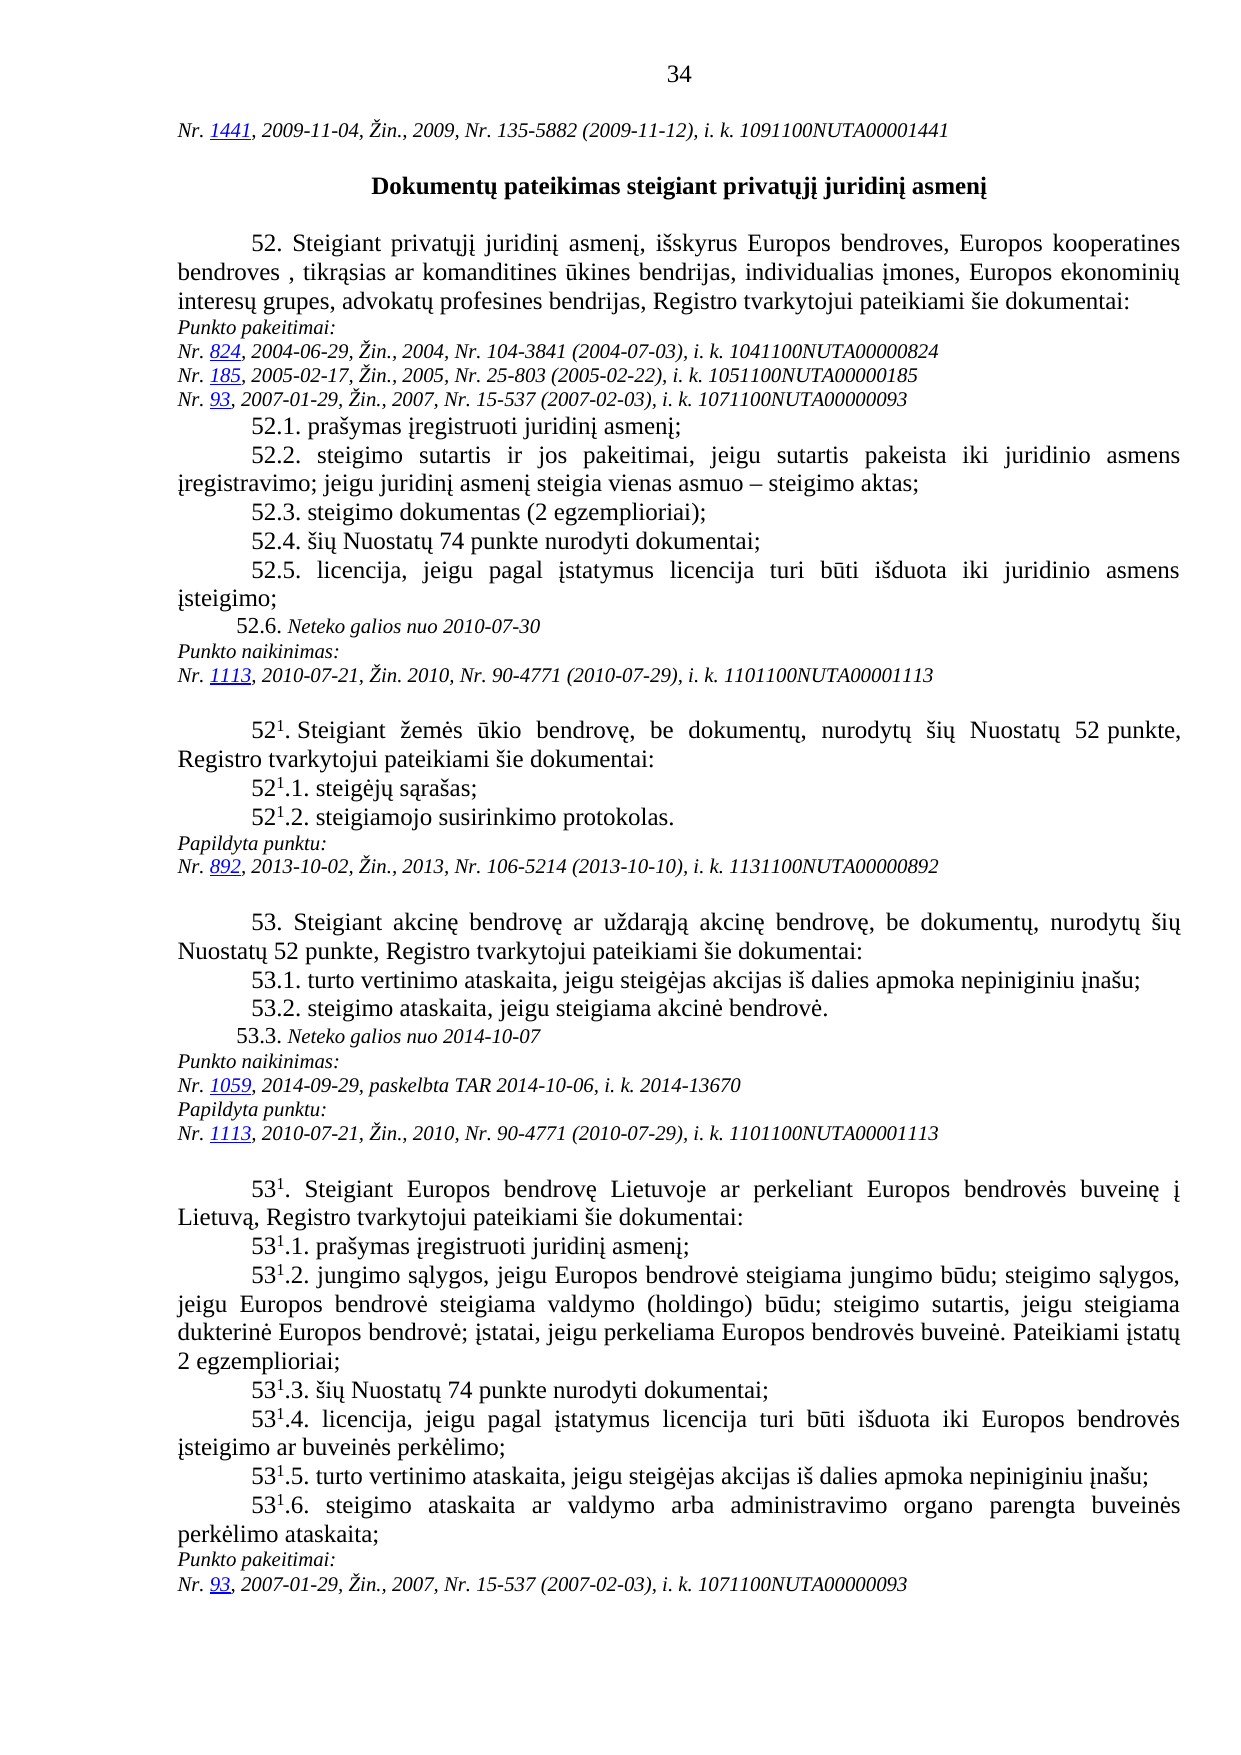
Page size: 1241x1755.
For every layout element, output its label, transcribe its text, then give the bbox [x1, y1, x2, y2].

text 53.2. steigimo ataskaita, jeigu steigiama akcinė bendrovė. [177, 993, 1181, 1022]
text 52.2. steigimo sutartis ir jos pakeitimai, jeigu sutartis pakeista iki juridinio asmens įregistravimo; jeigu juridinį asmenį steigia vienas asmuo – steigimo aktas; [177, 440, 1181, 497]
text 521. Steigiant žemės ūkio bendrovę, be dokumentų, nurodytų šių Nuostatų 52 punkte, Registro tvarkytojui pateikiami šie dokumentai: [177, 715, 1181, 773]
text 52.4. šių Nuostatų 74 punkte nurodyti dokumentai; [177, 526, 1181, 555]
text 521.1. steigėjų sąrašas; [177, 773, 1181, 802]
text Punkto pakeitimai: [177, 1547, 1181, 1571]
text Nr. 93, 2007-01-29, Žin., 2007, Nr. 15-537 (2007-02-03), i. k. 1071100NUTA00000093 [177, 387, 1181, 411]
text 521.2. steigiamojo susirinkimo protokolas. [177, 802, 1181, 830]
text Punkto pakeitimai: [177, 315, 1181, 339]
text 52.6. Neteko galios nuo 2010-07-30 [177, 612, 1181, 638]
text Papildyta punktu: [177, 1097, 1181, 1121]
text Nr. 892, 2013-10-02, Žin., 2013, Nr. 106-5214 (2013-10-10), i. k. 1131100NUTA00000892 [177, 854, 1181, 878]
text 531.6. steigimo ataskaita ar valdymo arba administravimo organo parengta buveinės perkėlimo ataskaita; [177, 1490, 1181, 1547]
text 52.5. licencija, jeigu pagal įstatymus licencija turi būti išduota iki juridinio asmens įsteigimo; [177, 555, 1181, 612]
text Nr. 93, 2007-01-29, Žin., 2007, Nr. 15-537 (2007-02-03), i. k. 1071100NUTA00000093 [177, 1571, 1181, 1596]
text 52. Steigiant privatųjį juridinį asmenį, išskyrus Europos bendroves, Europos kooperatines bendroves , tikrąsias ar komanditines ūkines bendrijas, individualias įmones, Europos ekonominių interesų grupes, advokatų profesines bendrijas, Registro tvarkytojui pateikiami šie dokumentai: [177, 228, 1181, 315]
text Papildyta punktu: [177, 830, 1181, 854]
text 53. Steigiant akcinę bendrovę ar uždarąją akcinę bendrovę, be dokumentų, nurodytų šių Nuostatų 52 punkte, Registro tvarkytojui pateikiami šie dokumentai: [177, 907, 1181, 965]
text 53.1. turto vertinimo ataskaita, jeigu steigėjas akcijas iš dalies apmoka nepiniginiu įnašu; [177, 965, 1181, 993]
text 531.2. jungimo sąlygos, jeigu Europos bendrovė steigiama jungimo būdu; steigimo sąlygos, jeigu Europos bendrovė steigiama valdymo (holdingo) būdu; steigimo sutartis, jeigu steigiama dukterinė Europos bendrovė; įstatai, jeigu perkeliama Europos bendrovės buveinė. Pateikiami įstatų 2 egzemplioriai; [177, 1260, 1181, 1375]
text Nr. 1113, 2010-07-21, Žin., 2010, Nr. 90-4771 (2010-07-29), i. k. 1101100NUTA00001113 [177, 1121, 1181, 1145]
text 531. Steigiant Europos bendrovę Lietuvoje ar perkeliant Europos bendrovės buveinę į Lietuvą, Registro tvarkytojui pateikiami šie dokumentai: [177, 1174, 1181, 1231]
text Punkto naikinimas: [177, 638, 1181, 663]
text Nr. 185, 2005-02-17, Žin., 2005, Nr. 25-803 (2005-02-22), i. k. 1051100NUTA00000185 [177, 363, 1181, 387]
text Nr. 1441, 2009-11-04, Žin., 2009, Nr. 135-5882 (2009-11-12), i. k. 1091100NUTA00001441 [177, 118, 1181, 142]
text 531.1. prašymas įregistruoti juridinį asmenį; [177, 1231, 1181, 1260]
text Nr. 1059, 2014-09-29, paskelbta TAR 2014-10-06, i. k. 2014-13670 [177, 1073, 1181, 1097]
text Dokumentų pateikimas steigiant privatųjį juridinį asmenį [177, 171, 1181, 200]
text Nr. 1113, 2010-07-21, Žin. 2010, Nr. 90-4771 (2010-07-29), i. k. 1101100NUTA00001113 [177, 663, 1181, 687]
text 531.5. turto vertinimo ataskaita, jeigu steigėjas akcijas iš dalies apmoka nepiniginiu įnašu; [177, 1461, 1181, 1490]
text 53.3. Neteko galios nuo 2014-10-07 [177, 1022, 1181, 1049]
text 52.3. steigimo dokumentas (2 egzemplioriai); [177, 497, 1181, 526]
text 52.1. prašymas įregistruoti juridinį asmenį; [177, 411, 1181, 440]
text 531.4. licencija, jeigu pagal įstatymus licencija turi būti išduota iki Europos bendrovės įsteigimo ar buveinės perkėlimo; [177, 1404, 1181, 1461]
text 531.3. šių Nuostatų 74 punkte nurodyti dokumentai; [177, 1375, 1181, 1404]
text Nr. 824, 2004-06-29, Žin., 2004, Nr. 104-3841 (2004-07-03), i. k. 1041100NUTA00000824 [177, 339, 1181, 363]
text Punkto naikinimas: [177, 1049, 1181, 1073]
